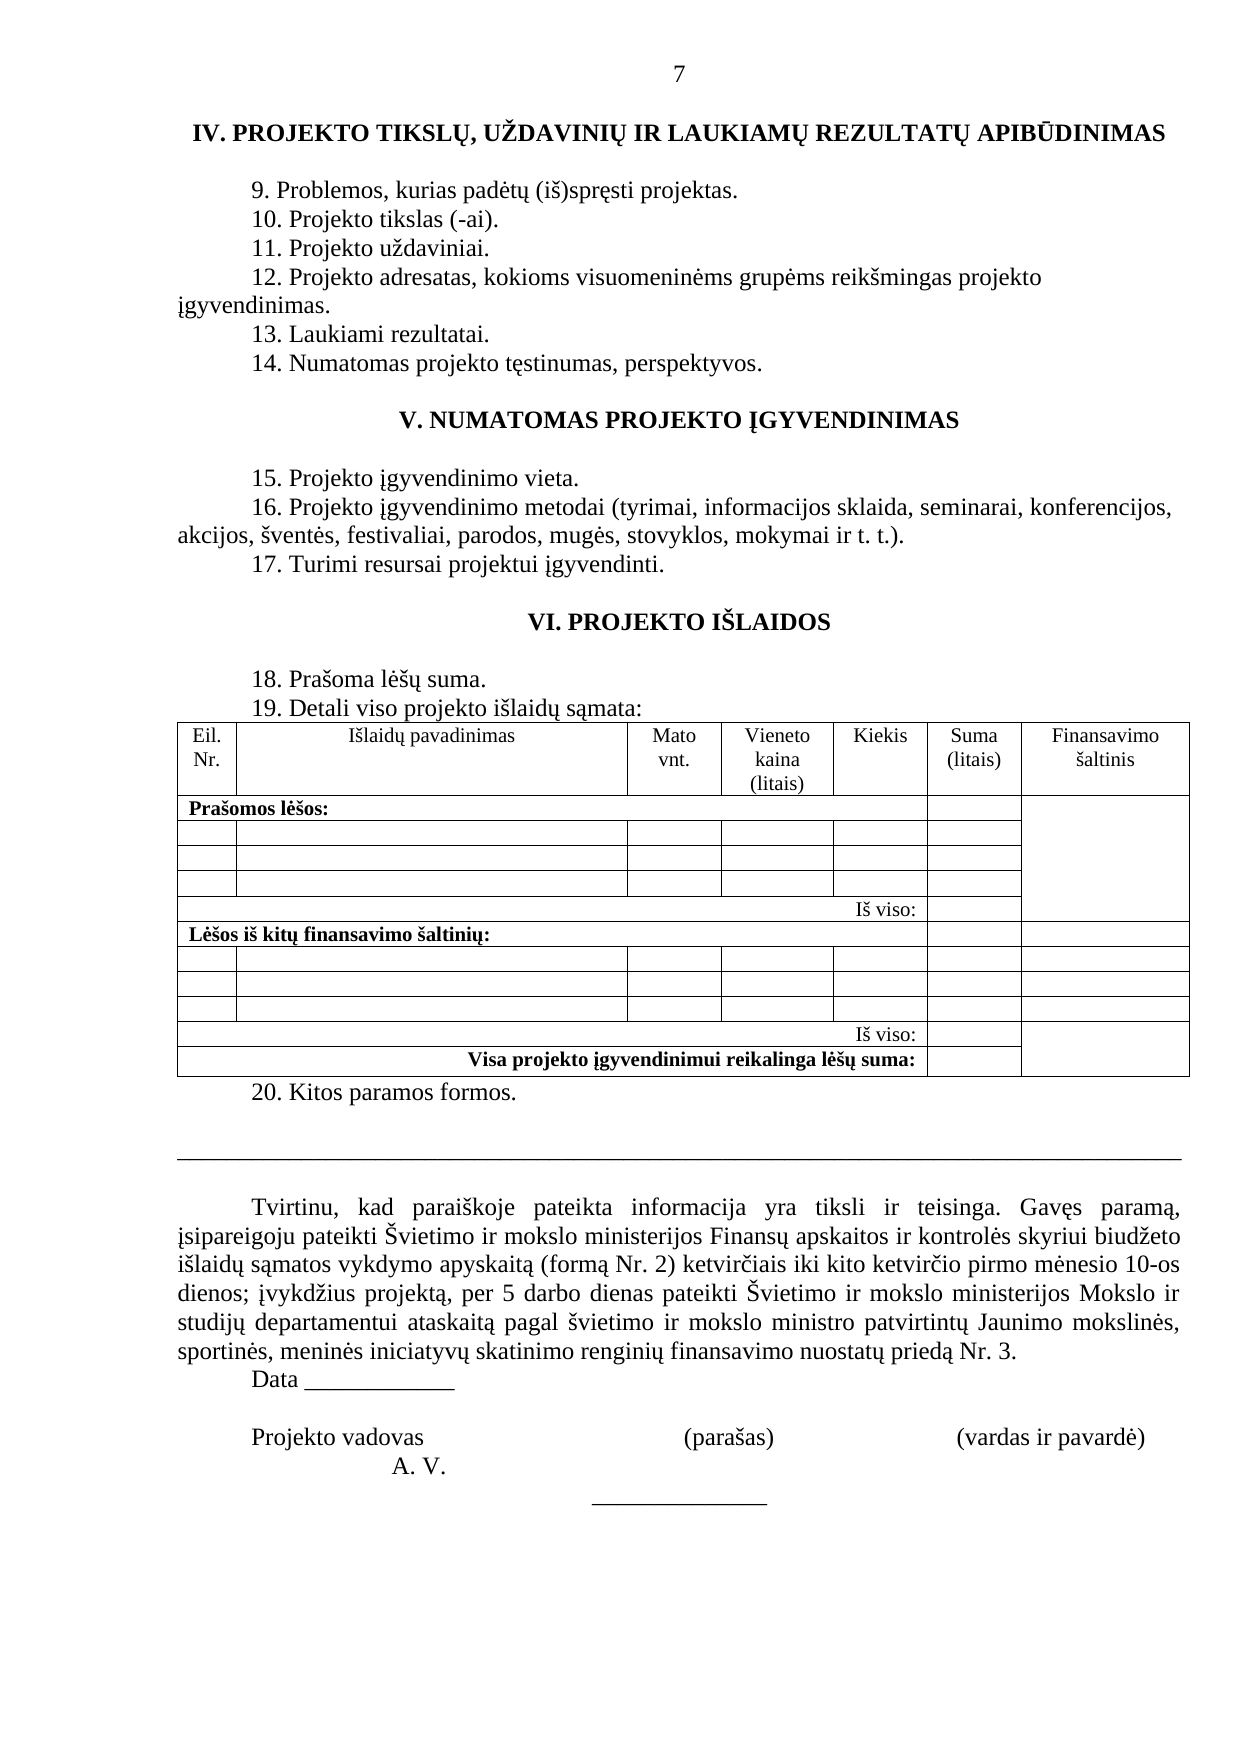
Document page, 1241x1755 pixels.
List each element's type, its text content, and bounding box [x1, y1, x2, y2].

table_header Mato vnt. [628, 723, 721, 795]
text 10. Projekto tikslas (-ai). [177, 204, 1181, 233]
table_cell [722, 821, 833, 845]
table_cell [628, 947, 721, 971]
text 14. Numatomas projekto tęstinumas, perspektyvos. [177, 348, 1181, 377]
table_cell [628, 846, 721, 870]
table_cell [628, 972, 721, 996]
table_cell [722, 972, 833, 996]
table_cell [834, 871, 927, 896]
table_cell [1022, 972, 1189, 996]
table_cell Lėšos iš kitų finansavimo šaltinių: [178, 922, 927, 946]
text A. V. [177, 1451, 1181, 1479]
table_cell [237, 997, 627, 1021]
table_cell [928, 1047, 1021, 1076]
table_cell [834, 997, 927, 1021]
table_cell [722, 871, 833, 896]
table_cell [178, 947, 236, 971]
table_cell [928, 997, 1021, 1021]
table_cell [1022, 997, 1189, 1021]
table_cell [928, 871, 1021, 896]
text 19. Detali viso projekto išlaidų sąmata: [177, 693, 1181, 722]
table_cell [1022, 947, 1189, 971]
table_cell [178, 997, 236, 1021]
table_header Suma (litais) [928, 723, 1021, 795]
table_cell [1022, 922, 1189, 946]
table_cell [928, 897, 1021, 921]
table_cell [834, 846, 927, 870]
text VI. PROJEKTO IŠLAIDOS [177, 607, 1181, 636]
table_cell [928, 796, 1021, 820]
table_cell Iš viso: [178, 897, 927, 921]
text Data ____________ [177, 1364, 1181, 1393]
table_cell [628, 871, 721, 896]
table_cell [928, 846, 1021, 870]
text IV. PROJEKTO TIKSLŲ, UŽDAVINIŲ IR LAUKIAMŲ REZULTATŲ APIBŪDINIMAS [177, 118, 1181, 147]
table_cell Iš viso: [178, 1022, 927, 1046]
text 9. Problemos, kurias padėtų (iš)spręsti projektas. [177, 176, 1181, 204]
table_cell [928, 947, 1021, 971]
table_cell [834, 947, 927, 971]
table_header Vieneto kaina (litais) [722, 723, 833, 795]
text V. NUMATOMAS PROJEKTO ĮGYVENDINIMAS [177, 406, 1181, 434]
table_header Išlaidų pavadinimas [237, 723, 627, 795]
text 16. Projekto įgyvendinimo metodai (tyrimai, informacijos sklaida, seminarai, konferencijos, akcijos, šventės, festivaliai, parodos, mugės, stovyklos, mokymai ir t. t.). [177, 492, 1181, 549]
table_cell [928, 821, 1021, 845]
table_cell [928, 922, 1021, 946]
table_header Eil. Nr. [178, 723, 236, 795]
text 17. Turimi resursai projektui įgyvendinti. [177, 549, 1181, 578]
table_cell [178, 871, 236, 896]
table_cell [928, 1022, 1021, 1046]
table_cell [237, 947, 627, 971]
text ______________ [177, 1479, 1181, 1508]
table_cell [722, 997, 833, 1021]
table_cell [722, 947, 833, 971]
table_cell [178, 821, 236, 845]
table_cell [834, 821, 927, 845]
table_header Finansavimo šaltinis [1022, 723, 1189, 795]
table_cell [628, 821, 721, 845]
table_cell [1022, 796, 1189, 921]
table_cell [178, 972, 236, 996]
table_cell [834, 972, 927, 996]
table_cell Visa projekto įgyvendinimui reikalinga lėšų suma: [178, 1047, 927, 1076]
table_cell [178, 846, 236, 870]
table_cell [628, 997, 721, 1021]
text Tvirtinu, kad paraiškoje pateikta informacija yra tiksli ir teisinga. Gavęs paramą, įsipareigoju pateikti Švietimo ir mokslo ministerijos Finansų apskaitos ir kontrolės skyriui biudžeto išlaidų sąmatos vykdymo apyskaitą (formą Nr. 2) ketvirčiais iki kito ketvirčio pirmo mėnesio 10-os dienos; įvykdžius projektą, per 5 darbo dienas pateikti Švietimo ir mokslo ministerijos Mokslo ir studijų departamentui ataskaitą pagal švietimo ir mokslo ministro patvirtintų Jaunimo mokslinės, sportinės, meninės iniciatyvų skatinimo renginių finansavimo nuostatų priedą Nr. 3. [177, 1192, 1181, 1364]
text 12. Projekto adresatas, kokioms visuomeninėms grupėms reikšmingas projekto įgyvendinimas. [177, 262, 1181, 319]
text 18. Prašoma lėšų suma. [177, 664, 1181, 693]
table_cell [722, 846, 833, 870]
table_cell [237, 871, 627, 896]
table_cell [1022, 1022, 1189, 1076]
table_header Kiekis [834, 723, 927, 795]
table_cell [237, 972, 627, 996]
text 13. Laukiami rezultatai. [177, 319, 1181, 348]
table_cell [928, 972, 1021, 996]
text Projekto vadovas (parašas) (vardas ir pavardė) [177, 1422, 1181, 1451]
text 15. Projekto įgyvendinimo vieta. [177, 463, 1181, 492]
table_cell [237, 846, 627, 870]
text 11. Projekto uždaviniai. [177, 233, 1181, 262]
table_cell Prašomos lėšos: [178, 796, 927, 820]
text 20. Kitos paramos formos. [177, 1077, 1181, 1106]
table_cell [237, 821, 627, 845]
